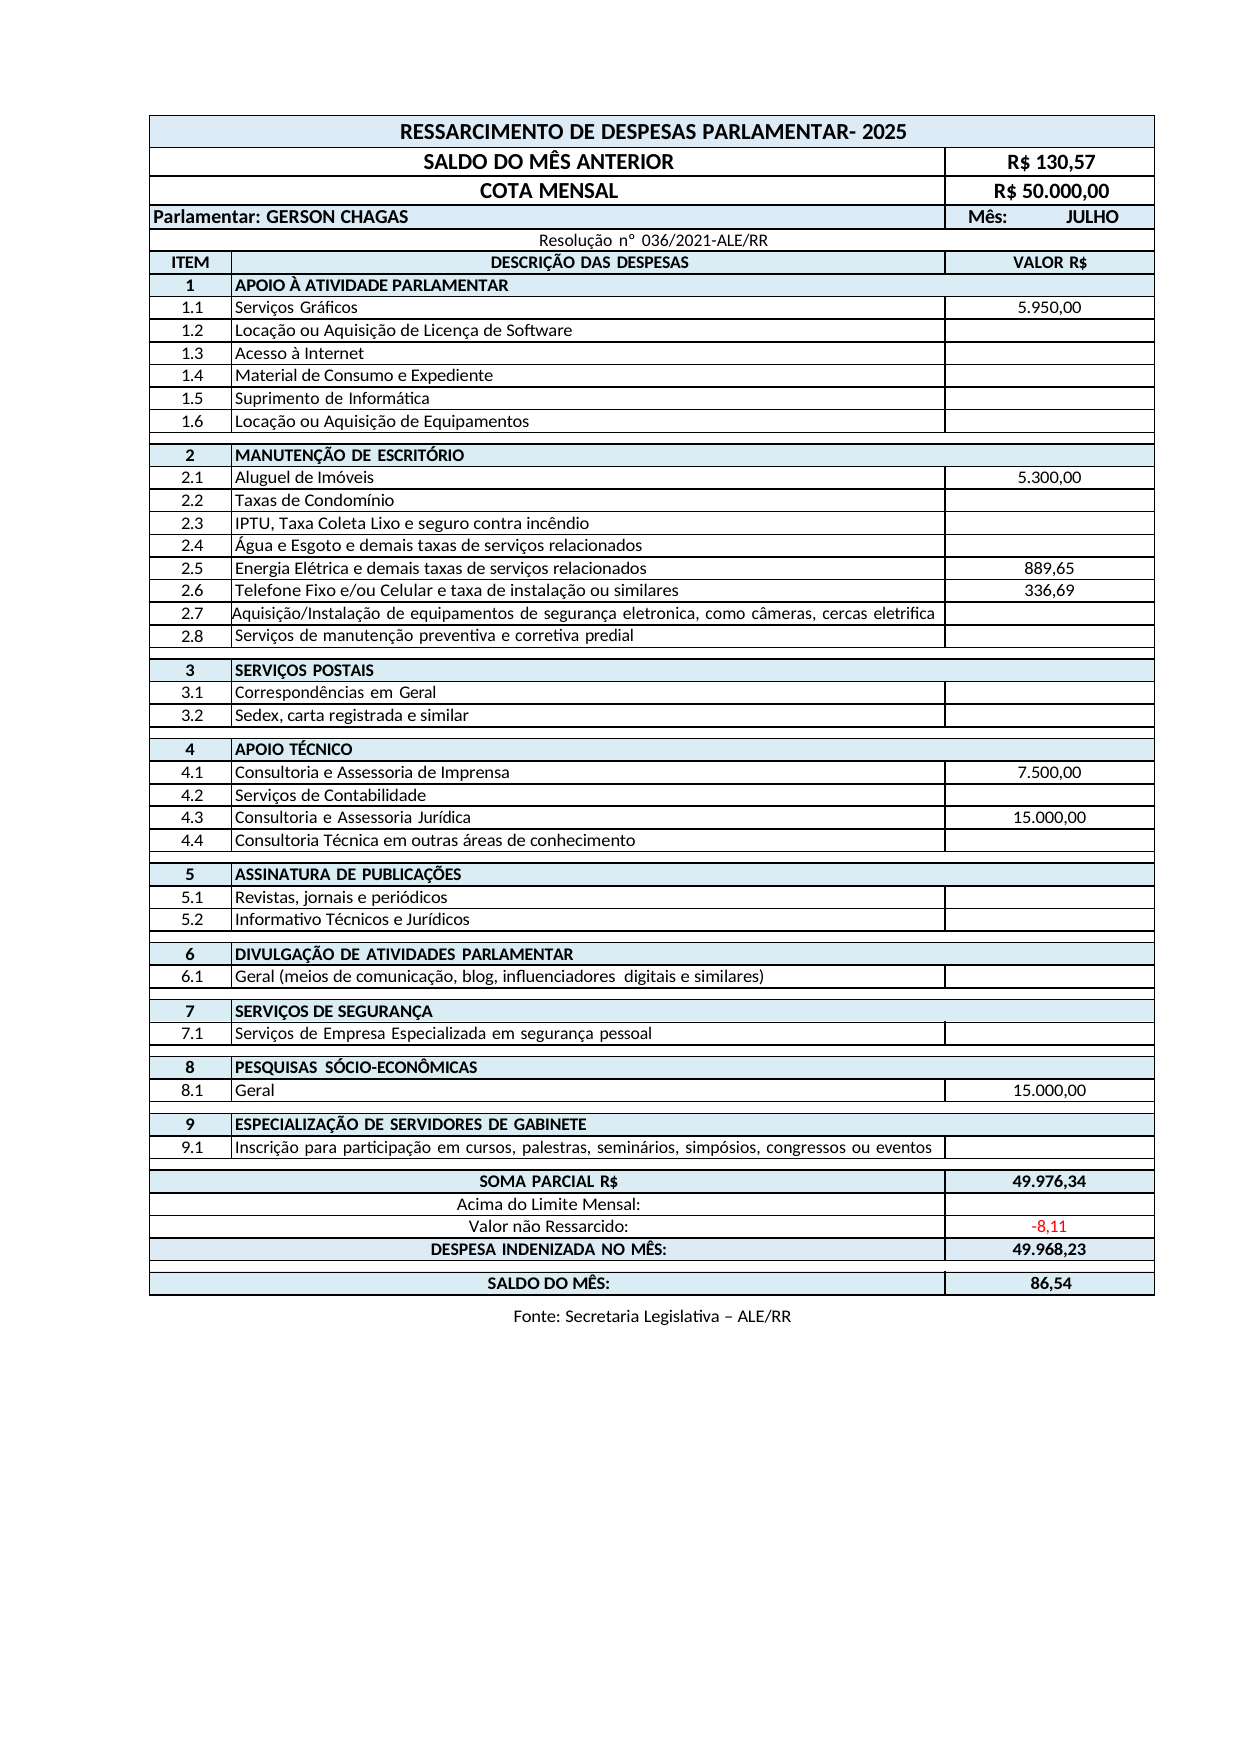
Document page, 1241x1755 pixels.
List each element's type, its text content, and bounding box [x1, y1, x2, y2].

table_cell 1.5 [150, 388, 231, 409]
table_cell Telefone Fixo e/ou Celular e taxa de instalação ou similares [232, 580, 944, 601]
table_cell [946, 512, 1154, 533]
table_cell PESQUISAS SÓCIO-ECONÔMICAS [232, 1057, 1154, 1078]
table_cell 7 [150, 1000, 231, 1021]
table_cell R$ 50.000,00 [946, 177, 1154, 204]
table_cell APOIO TÉCNICO [232, 739, 1154, 760]
table_cell 2.2 [150, 490, 231, 511]
table_cell Inscrição para participação em cursos, palestras, seminários, simpósios, congressos ou eventos [232, 1137, 944, 1158]
table_cell [946, 320, 1154, 341]
table_cell Revistas, jornais e periódicos [232, 887, 944, 907]
table_cell 5.1 [150, 887, 231, 907]
table_cell 2.1 [150, 467, 231, 488]
table_cell 2.5 [150, 558, 231, 579]
table_header RESSARCIMENTO DE DESPESAS PARLAMENTAR- 2025 [150, 116, 1154, 147]
table_cell Material de Consumo e Expediente [232, 365, 944, 386]
table_cell R$ 130,57 [946, 148, 1154, 175]
table_cell 7.500,00 [946, 762, 1154, 783]
table_cell [946, 343, 1154, 363]
table_cell [946, 887, 1154, 907]
table_cell 1.4 [150, 365, 231, 386]
table_cell Serviços Gráficos [232, 297, 944, 318]
table_cell 5.2 [150, 909, 231, 930]
table_cell [150, 932, 1154, 942]
table_cell [946, 966, 1154, 987]
table_cell 5 [150, 864, 231, 885]
table_cell 4 [150, 739, 231, 760]
table_cell 4.3 [150, 807, 231, 828]
table_cell Energia Elétrica e demais taxas de serviços relacionados [232, 558, 944, 579]
table_cell Acima do Limite Mensal: [150, 1194, 944, 1214]
table_cell 5.300,00 [946, 467, 1154, 488]
table_cell 1.2 [150, 320, 231, 341]
table_cell SERVIÇOS POSTAIS [232, 660, 1154, 681]
table_cell [946, 410, 1154, 431]
table_cell [946, 682, 1154, 703]
table_cell SALDO DO MÊS: [150, 1273, 944, 1294]
table_cell 1.6 [150, 410, 231, 431]
table_cell APOIO À ATIVIDADE PARLAMENTAR [232, 275, 1154, 296]
table_cell ASSINATURA DE PUBLICAÇÕES [232, 864, 1154, 885]
table_cell [946, 490, 1154, 511]
table_cell [150, 1102, 1154, 1112]
table_cell [946, 603, 1154, 624]
table_cell Sedex, carta registrada e similar [232, 705, 944, 726]
table_cell 2.7 [150, 603, 231, 624]
table_cell 8 [150, 1057, 231, 1078]
table_cell 2.4 [150, 535, 231, 556]
text Fonte: Secretaria Legislativa – ALE/RR [148, 1305, 1157, 1327]
table_cell 8.1 [150, 1080, 231, 1101]
table_cell Aquisição/Instalação de equipamentos de segurança eletronica, como câmeras, cercas eletrifica [232, 603, 944, 624]
table_cell [946, 1137, 1154, 1158]
table_cell SERVIÇOS DE SEGURANÇA [232, 1000, 1154, 1021]
table_cell Água e Esgoto e demais taxas de serviços relacionados [232, 535, 944, 556]
table_cell Consultoria e Assessoria Jurídica [232, 807, 944, 828]
table_cell Parlamentar: GERSON CHAGAS [150, 206, 944, 228]
table_cell Informativo Técnicos e Jurídicos [232, 909, 944, 930]
table_cell Aluguel de Imóveis [232, 467, 944, 488]
table_cell Locação ou Aquisição de Equipamentos [232, 410, 944, 431]
table_cell [150, 1261, 1154, 1271]
table_cell Consultoria Técnica em outras áreas de conhecimento [232, 830, 944, 851]
table_cell 1.3 [150, 343, 231, 363]
table_cell Serviços de Contabilidade [232, 785, 944, 805]
table_cell [946, 365, 1154, 386]
table_cell 3 [150, 660, 231, 681]
table_cell Taxas de Condomínio [232, 490, 944, 511]
table_cell Valor não Ressarcido: [150, 1216, 944, 1237]
table_cell ESPECIALIZAÇÃO DE SERVIDORES DE GABINETE [232, 1114, 1154, 1135]
table_cell Locação ou Aquisição de Licença de Software [232, 320, 944, 341]
table_cell 86,54 [946, 1273, 1154, 1294]
table_cell 15.000,00 [946, 1080, 1154, 1101]
table_cell 3.2 [150, 705, 231, 726]
table_cell [946, 909, 1154, 930]
table_cell 2 [150, 445, 231, 466]
table_cell 3.1 [150, 682, 231, 703]
table_cell 4.4 [150, 830, 231, 851]
table_cell [150, 648, 1154, 658]
table_cell [150, 1159, 1154, 1169]
table_cell [946, 626, 1154, 646]
table_cell 5.950,00 [946, 297, 1154, 318]
table_cell [946, 1023, 1154, 1044]
table_cell 49.968,23 [946, 1239, 1154, 1260]
table_cell SOMA PARCIAL R$ [150, 1171, 944, 1192]
table_cell Serviços de Empresa Especializada em segurança pessoal [232, 1023, 944, 1044]
table_cell [150, 852, 1154, 862]
table_cell 889,65 [946, 558, 1154, 579]
table_cell 6 [150, 943, 231, 964]
table_cell Geral (meios de comunicação, blog, influenciadores digitais e similares) [232, 966, 944, 987]
table_cell 336,69 [946, 580, 1154, 601]
table_cell [946, 830, 1154, 851]
table_cell Mês: JULHO [946, 206, 1154, 228]
table_cell VALOR R$ [946, 252, 1154, 273]
table_cell Acesso à Internet [232, 343, 944, 363]
table_cell 9.1 [150, 1137, 231, 1158]
table_cell 15.000,00 [946, 807, 1154, 828]
table_cell SALDO DO MÊS ANTERIOR [150, 148, 944, 175]
table_cell 6.1 [150, 966, 231, 987]
table_cell Correspondências em Geral [232, 682, 944, 703]
table_cell 7.1 [150, 1023, 231, 1044]
table_cell [150, 989, 1154, 999]
table_cell [150, 433, 1154, 443]
table_cell [946, 705, 1154, 726]
table_cell ITEM [150, 252, 231, 273]
table_cell [946, 535, 1154, 556]
table_cell 2.8 [150, 626, 231, 646]
table_cell MANUTENÇÃO DE ESCRITÓRIO [232, 445, 1154, 466]
table_cell 1 [150, 275, 231, 296]
table_cell Consultoria e Assessoria de Imprensa [232, 762, 944, 783]
table_cell Suprimento de Informática [232, 388, 944, 409]
table_cell [946, 785, 1154, 805]
table_cell 9 [150, 1114, 231, 1135]
table_cell [150, 728, 1154, 738]
table_cell 4.2 [150, 785, 231, 805]
table_cell [946, 388, 1154, 409]
table_cell DIVULGAÇÃO DE ATIVIDADES PARLAMENTAR [232, 943, 1154, 964]
table_cell DESCRIÇÃO DAS DESPESAS [232, 252, 944, 273]
table_cell COTA MENSAL [150, 177, 944, 204]
table_cell 49.976,34 [946, 1171, 1154, 1192]
table_cell Geral [232, 1080, 944, 1101]
table_cell 4.1 [150, 762, 231, 783]
table_cell Serviços de manutenção preventiva e corretiva predial [232, 626, 944, 646]
table_cell DESPESA INDENIZADA NO MÊS: [150, 1239, 944, 1260]
table_cell 2.6 [150, 580, 231, 601]
table_cell 1.1 [150, 297, 231, 318]
table_cell [946, 1194, 1154, 1214]
table_cell IPTU, Taxa Coleta Lixo e seguro contra incêndio [232, 512, 944, 533]
table_cell [150, 1046, 1154, 1056]
table_cell 2.3 [150, 512, 231, 533]
table_cell Resolução nº 036/2021-ALE/RR [150, 230, 1154, 250]
table_cell -8,11 [946, 1216, 1154, 1237]
